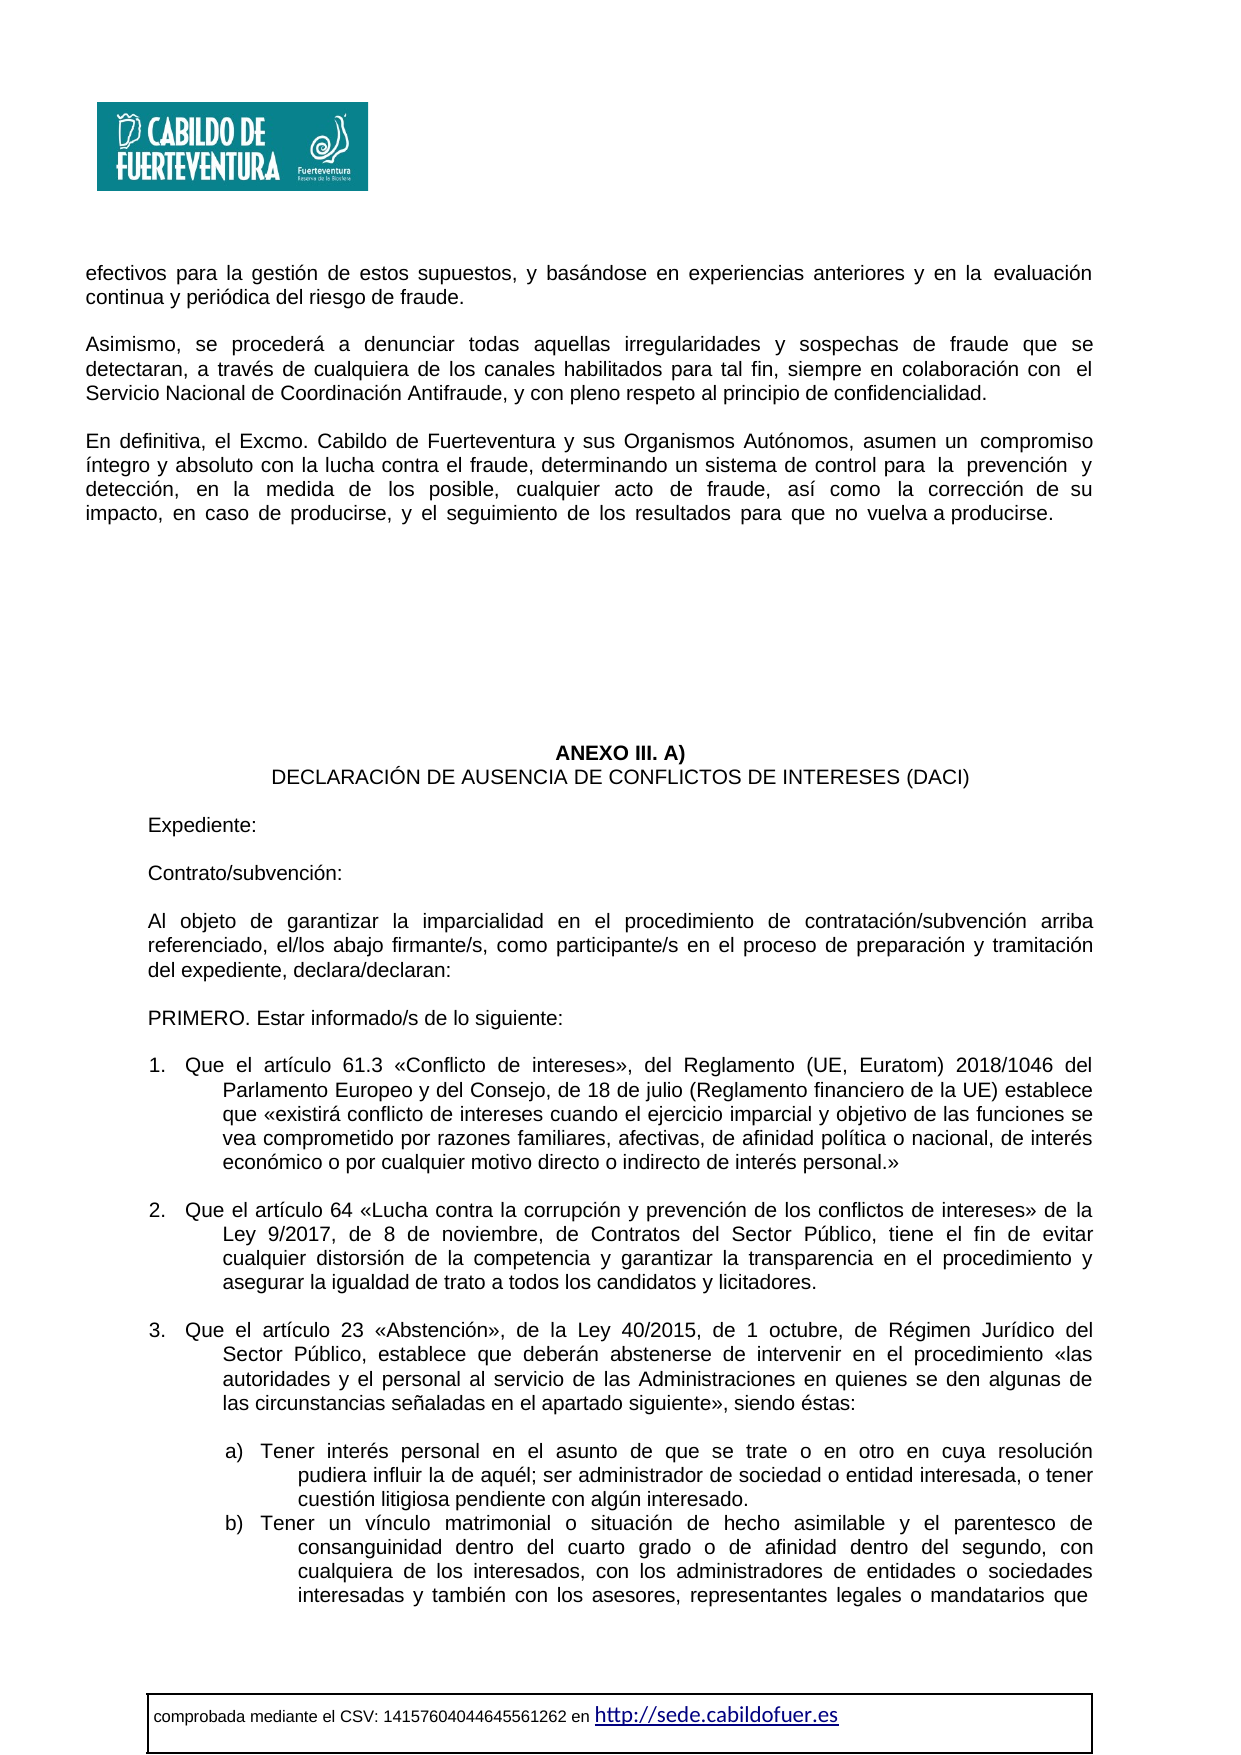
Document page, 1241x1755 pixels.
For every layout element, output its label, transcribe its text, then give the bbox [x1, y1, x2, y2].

text En definitiva, el Excmo. Cabildo de Fuerteventura y sus Organismos Autónomos, asumen un compromiso íntegro y absoluto con la lucha contra el fraude, determinando un sistema de control para la prevención y detección, en la medida de los posible, cualquier acto de fraude, así como la corrección de su impacto, en caso de producirse, y el seguimiento de los resultados para que no vuelva a producirse. [85, 428, 1093, 525]
list Que el artículo 23 «Abstención», de la Ley 40/2015, de 1 octubre, de Régimen Jurídico del Sector Público, establece que deberán abstenerse de intervenir en el procedimiento «las autoridades y el personal al servicio de las Administraciones en quienes se den algunas de las circunstancias señaladas en el apartado siguiente», siendo éstas: [149, 1318, 1093, 1414]
subtitle ANEXO III. A) [133, 741, 1107, 765]
text DECLARACIÓN DE AUSENCIA DE CONFLICTOS DE INTERESES (DACI) [133, 765, 1107, 789]
text Al objeto de garantizar la imparcialidad en el procedimiento de contratación/subvención arriba referenciado, el/los abajo firmante/s, como participante/s en el proceso de preparación y tramitación del expediente, declara/declaran: [148, 909, 1093, 981]
list Tener interés personal en el asunto de que se trate o en otro en cuya resolución pudiera influir la de aquél; ser administrador de sociedad o entidad interesada, o tener cuestión litigiosa pendiente con algún interesado. [225, 1438, 1093, 1511]
text Asimismo, se procederá a denunciar todas aquellas irregularidades y sospechas de fraude que se detectaran, a través de cualquiera de los canales habilitados para tal fin, siempre en colaboración con el Servicio Nacional de Coordinación Antifraude, y con pleno respeto al principio de confidencialidad. [85, 332, 1093, 404]
list Tener un vínculo matrimonial o situación de hecho asimilable y el parentesco de consanguinidad dentro del cuarto grado o de afinidad dentro del segundo, con cualquiera de los interesados, con los administradores de entidades o sociedades interesadas y también con los asesores, representantes legales o mandatarios que [225, 1511, 1093, 1607]
list Que el artículo 61.3 «Conflicto de intereses», del Reglamento (UE, Euratom) 2018/1046 del Parlamento Europeo y del Consejo, de 18 de julio (Reglamento financiero de la UE) establece que «existirá conflicto de intereses cuando el ejercicio imparcial y objetivo de las funciones se vea comprometido por razones familiares, afectivas, de afinidad política o nacional, de interés económico o por cualquier motivo directo o indirecto de interés personal.» [149, 1053, 1093, 1174]
list Que el artículo 64 «Lucha contra la corrupción y prevención de los conflictos de intereses» de la Ley 9/2017, de 8 de noviembre, de Contratos del Sector Público, tiene el fin de evitar cualquier distorsión de la competencia y garantizar la transparencia en el procedimiento y asegurar la igualdad de trato a todos los candidatos y licitadores. [149, 1198, 1093, 1294]
text PRIMERO. Estar informado/s de lo siguiente: [148, 1005, 1107, 1029]
text efectivos para la gestión de estos supuestos, y basándose en experiencias anteriores y en la evaluación continua y periódica del riesgo de fraude. [85, 260, 1093, 308]
text Expediente: Contrato/subvención: [148, 812, 450, 884]
